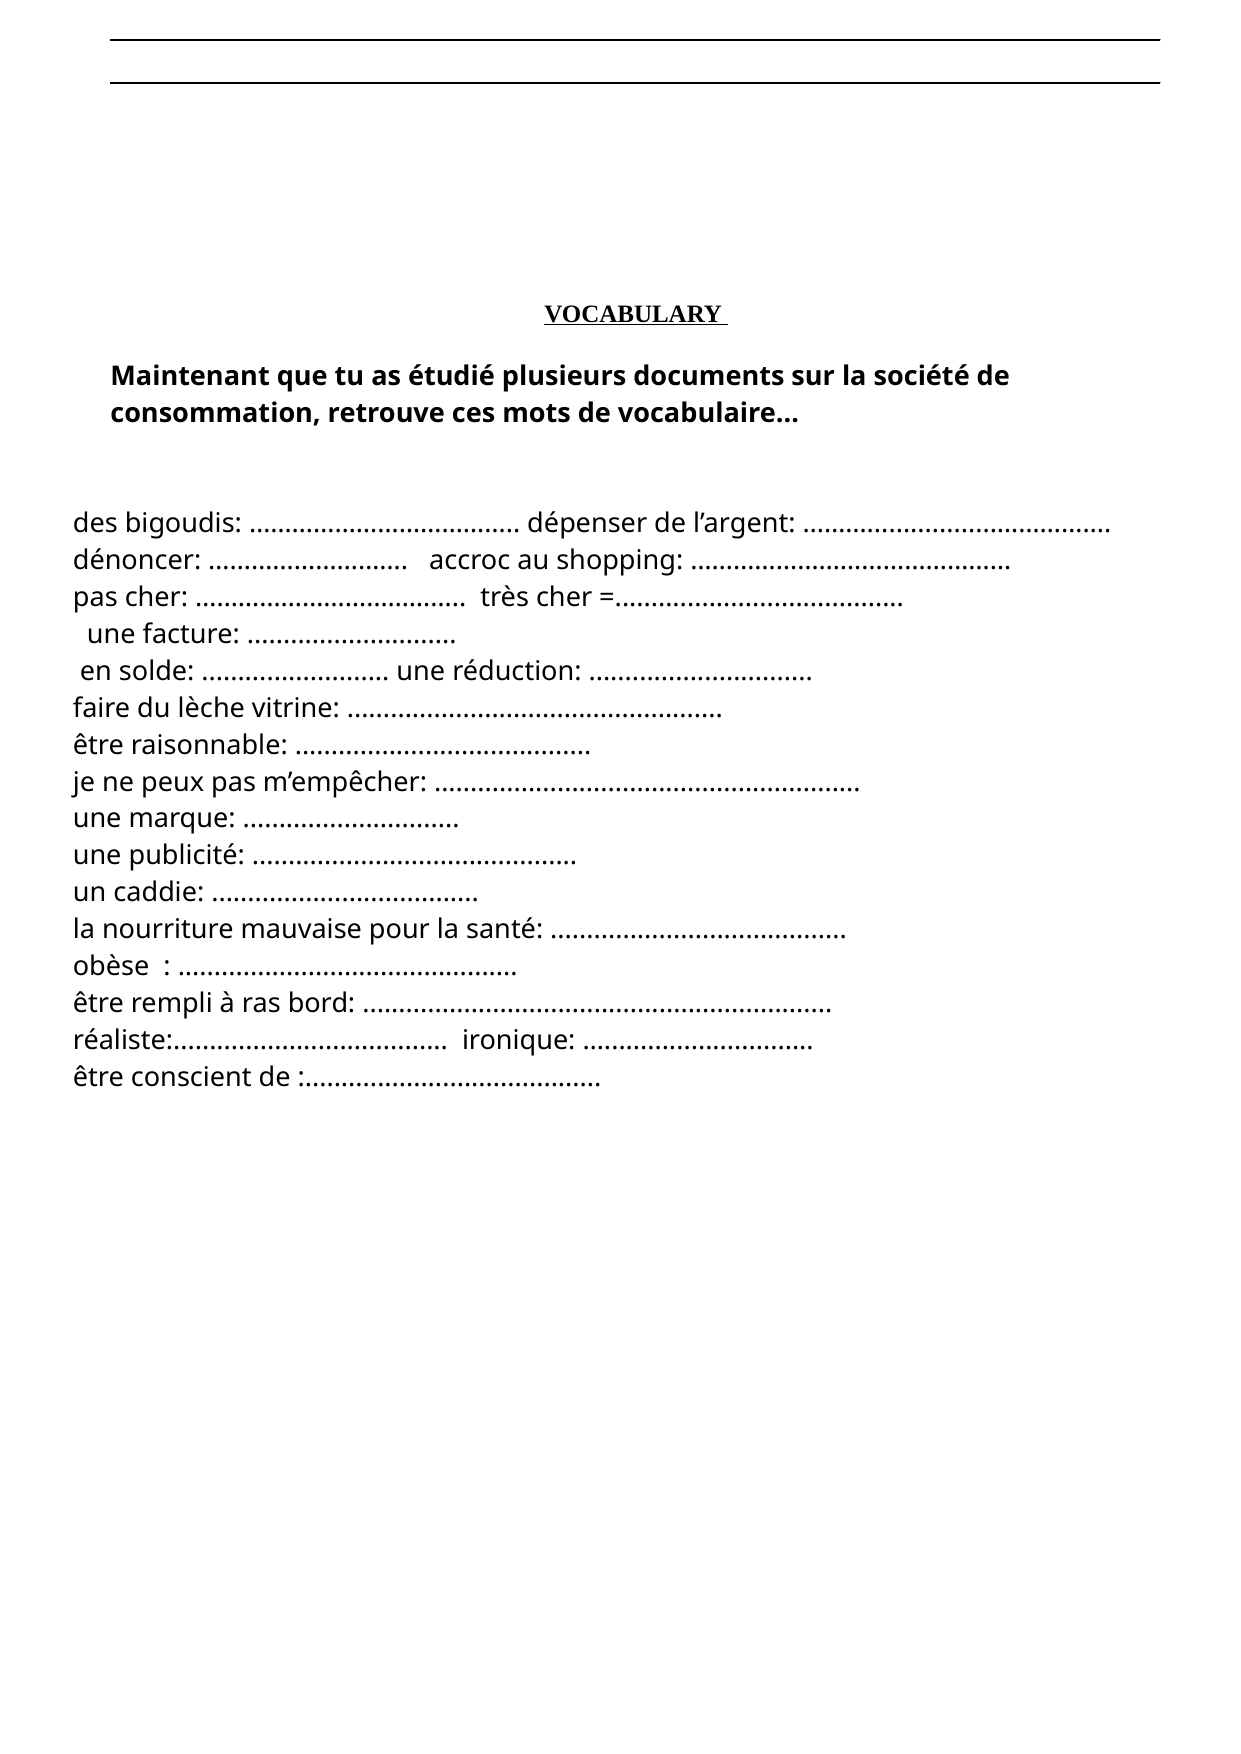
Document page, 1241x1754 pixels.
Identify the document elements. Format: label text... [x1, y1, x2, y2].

text être conscient de :......................................... [73, 1057, 1161, 1094]
text VOCABULARY [110, 299, 1161, 328]
text dénoncer: ………………………. accroc au shopping: ……………………………………… [73, 541, 1161, 578]
text ________________________________________________________________________________________________________________________________________________________________________ [110, 14, 1161, 86]
text Maintenant que tu as étudié plusieurs documents sur la société de consommation, retrouve ces mots de vocabulaire... [110, 356, 1161, 430]
text être raisonnable: ......................................... [73, 725, 1161, 762]
text être rempli à ras bord: ................................................................. [73, 983, 1161, 1020]
text un caddie: ..................................... [73, 873, 1161, 909]
text une facture: ............................. [73, 614, 1161, 651]
text je ne peux pas m’empêcher: ........................................................... [73, 762, 1161, 799]
text en solde: .......................... une réduction: ............................... [73, 651, 1161, 688]
text faire du lèche vitrine: .................................................... [73, 688, 1161, 725]
text obèse : ............................................... [73, 946, 1161, 983]
text une marque: .............................. [73, 799, 1161, 836]
text une publicité: ............................................. [73, 836, 1161, 873]
text réaliste:...................................... ironique: …............................. [73, 1020, 1161, 1057]
text pas cher: ……………………………….. très cher =........................................ [73, 578, 1161, 614]
text des bigoudis: ……………………………….. dépenser de l’argent: ………..................……………. [73, 504, 1161, 541]
text la nourriture mauvaise pour la santé: ......................................... [73, 909, 1161, 946]
